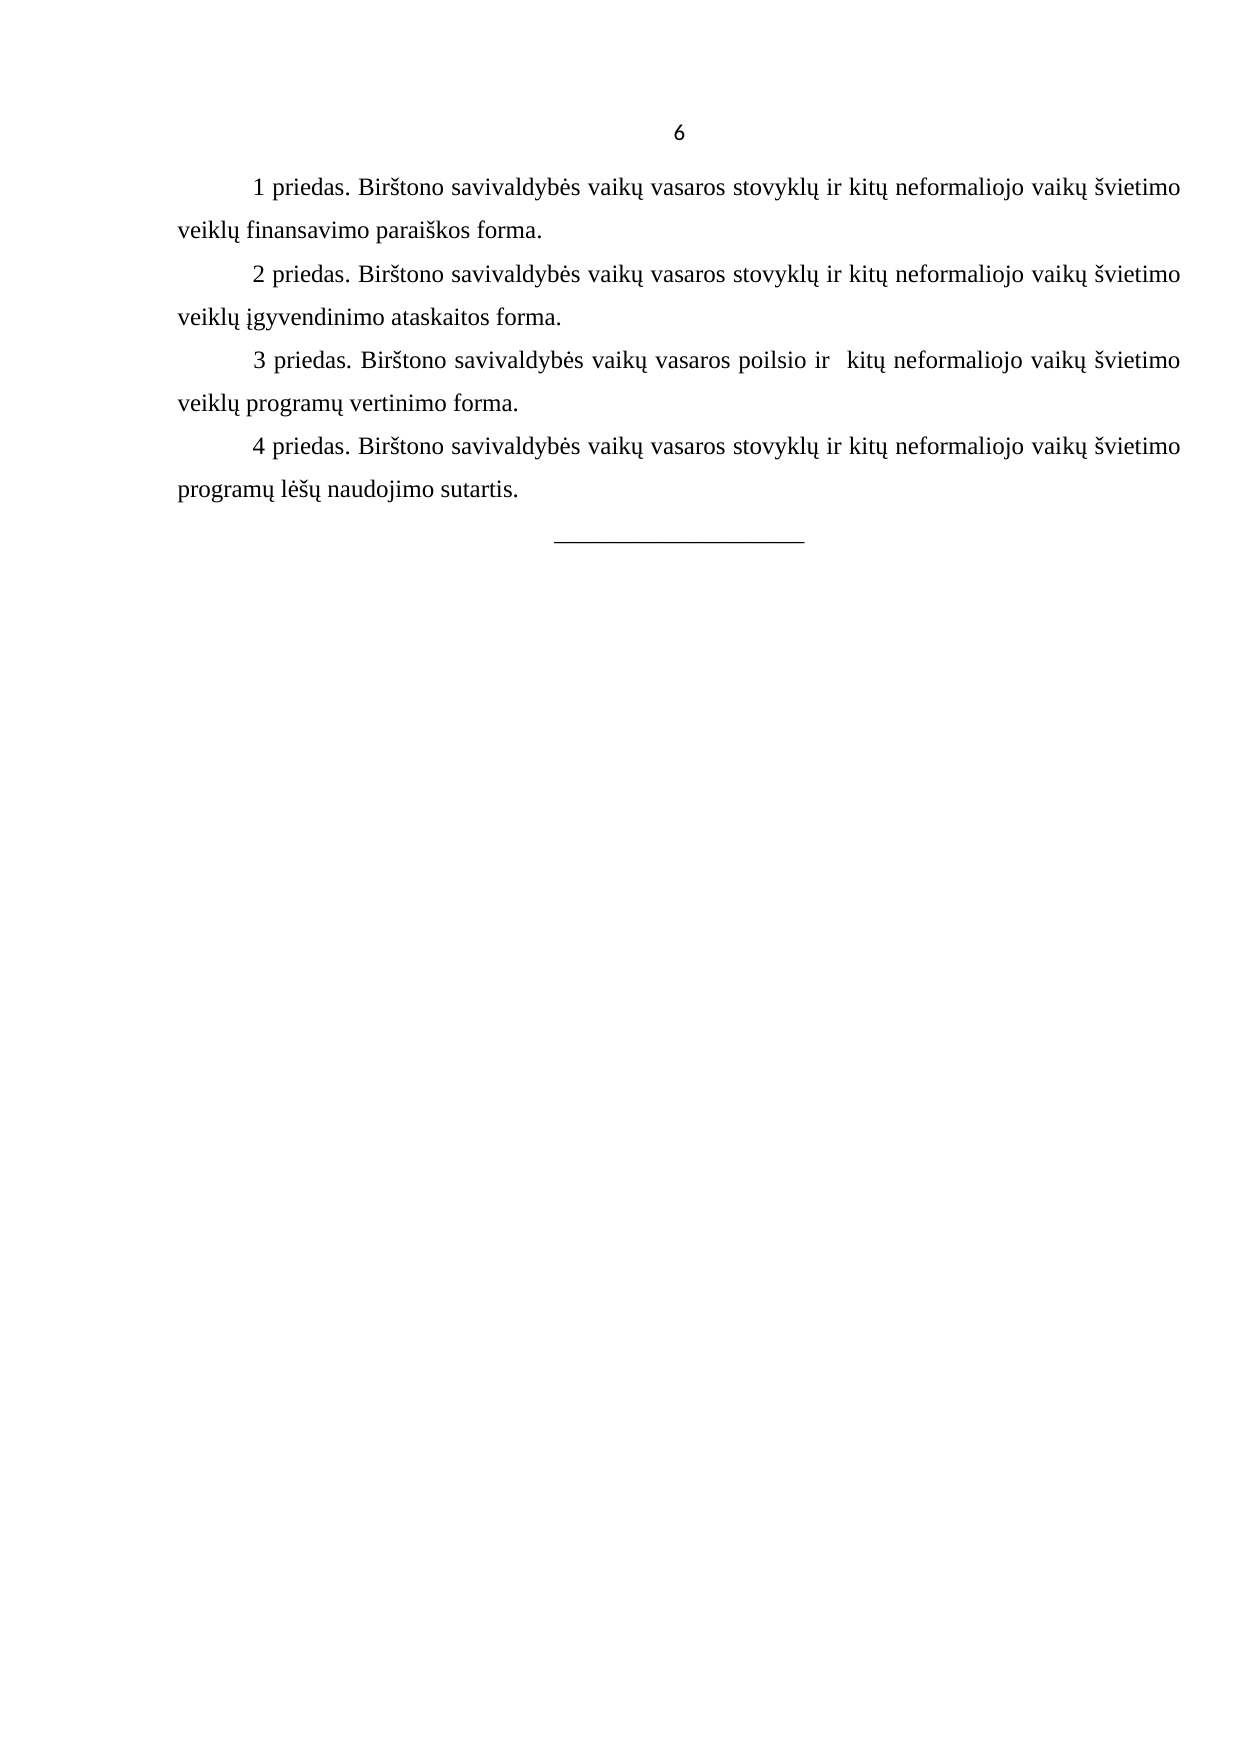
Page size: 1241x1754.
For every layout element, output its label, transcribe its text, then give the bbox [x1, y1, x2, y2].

text 1 priedas. Birštono savivaldybės vaikų vasaros stovyklų ir kitų neformaliojo vaikų švietimo veiklų finansavimo paraiškos forma. [177, 172, 1181, 244]
text 3 priedas. Birštono savivaldybės vaikų vasaros poilsio ir kitų neformaliojo vaikų švietimo veiklų programų vertinimo forma. [177, 345, 1181, 417]
text 4 priedas. Birštono savivaldybės vaikų vasaros stovyklų ir kitų neformaliojo vaikų švietimo programų lėšų naudojimo sutartis. [177, 431, 1181, 503]
text 2 priedas. Birštono savivaldybės vaikų vasaros stovyklų ir kitų neformaliojo vaikų švietimo veiklų įgyvendinimo ataskaitos forma. [177, 259, 1181, 331]
text ____________________ [177, 517, 1181, 546]
